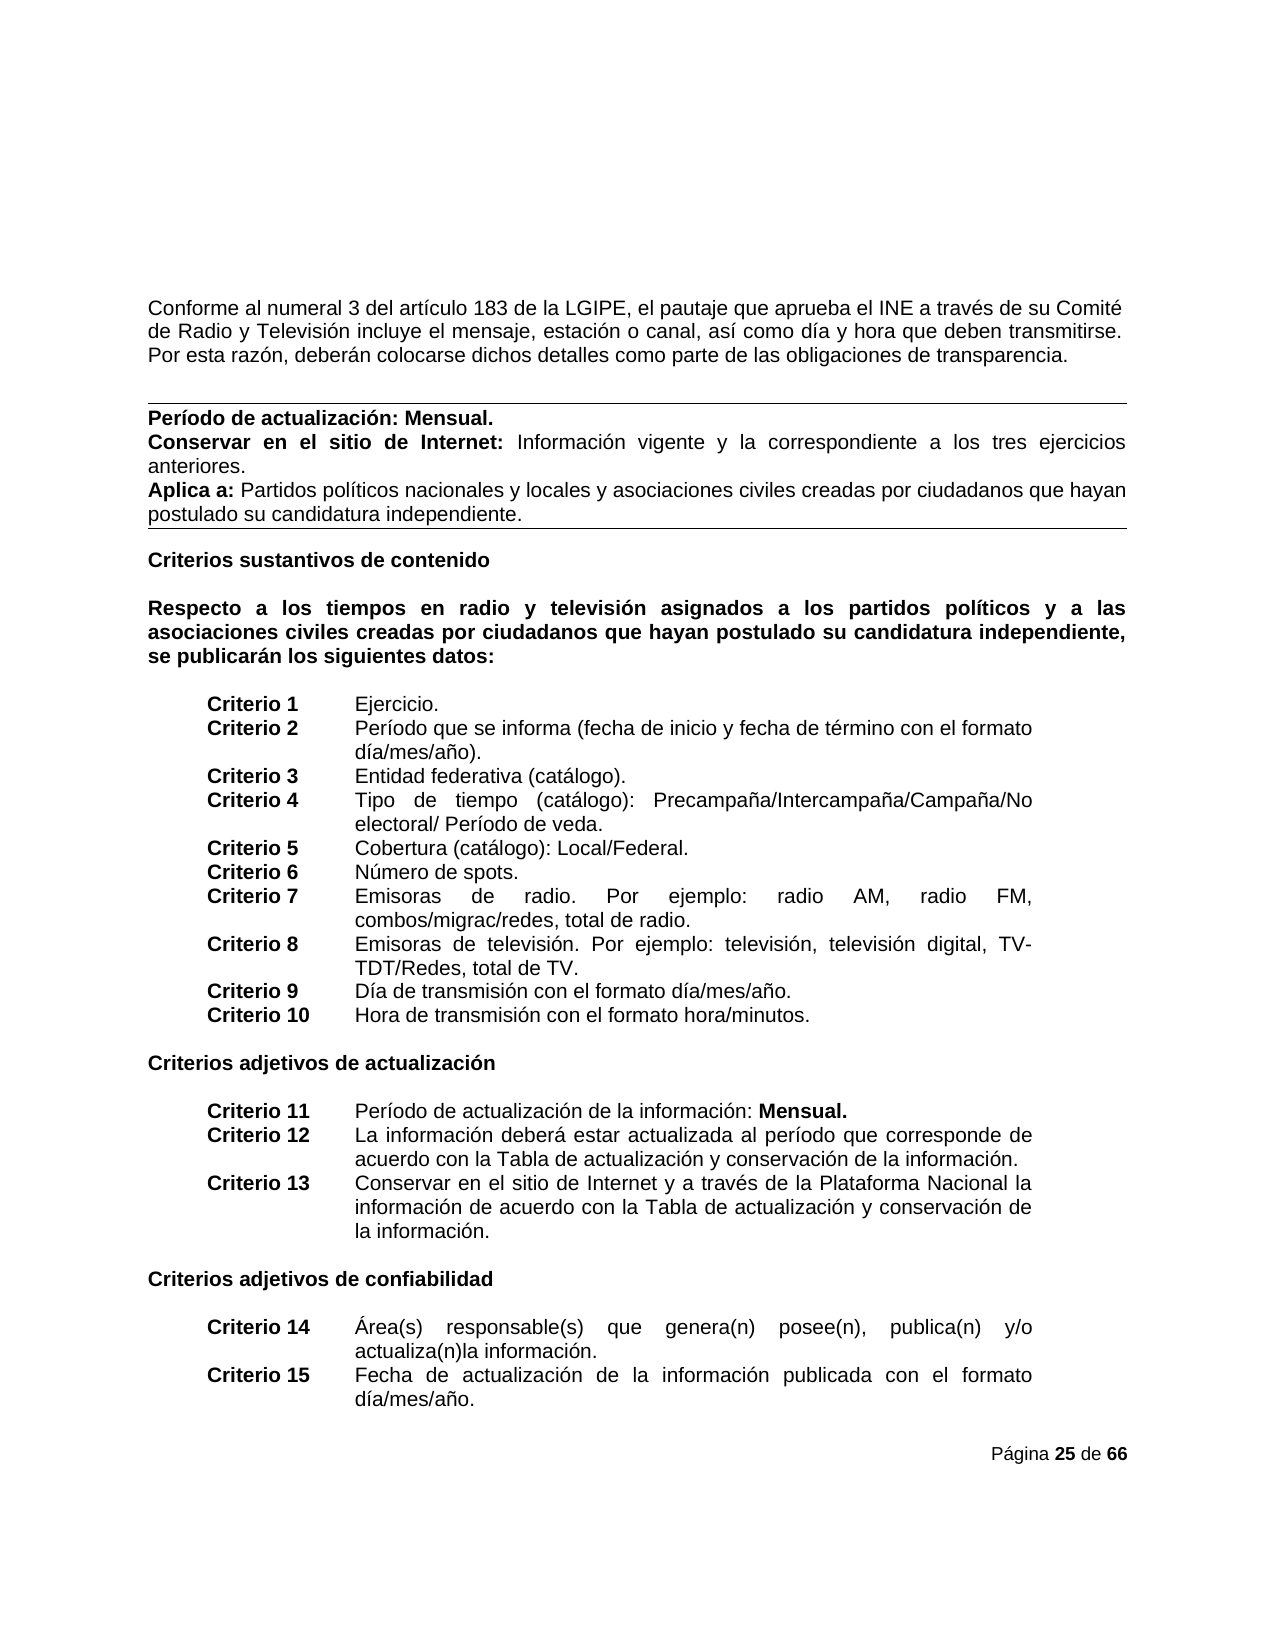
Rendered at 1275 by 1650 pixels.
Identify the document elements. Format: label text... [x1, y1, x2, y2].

text Criterio 7 Emisoras de radio. Por ejemplo: radio AM, radio FM, combos/migrac/redes, total de radio. [207, 883, 1033, 931]
text Criterios adjetivos de confiabilidad [148, 1267, 1127, 1291]
text Criterio 8 Emisoras de televisión. Por ejemplo: televisión, televisión digital, TV-TDT/Redes, total de TV. [207, 931, 1033, 979]
text Criterio 1 Ejercicio. [207, 692, 1033, 716]
text Período de actualización: Mensual. [148, 404, 1127, 430]
text Conservar en el sitio de Internet: Información vigente y la correspondiente a los tres ejercicios anteriores. [148, 430, 1127, 475]
text Criterio 4 Tipo de tiempo (catálogo): Precampaña/Intercampaña/Campaña/No electoral/ Período de veda. [207, 788, 1033, 836]
text Criterios adjetivos de actualización [148, 1051, 1127, 1075]
text Criterio 14 Área(s) responsable(s) que genera(n) posee(n), publica(n) y/o actualiza(n)la información. [207, 1315, 1033, 1363]
text Criterio 13 Conservar en el sitio de Internet y a través de la Plataforma Nacional la información de acuerdo con la Tabla de actualización y conservación de la información. [207, 1171, 1033, 1243]
text Criterio 9 Día de transmisión con el formato día/mes/año. [207, 979, 1033, 1003]
text Criterio 10 Hora de transmisión con el formato hora/minutos. [207, 1003, 1033, 1027]
text Respecto a los tiempos en radio y televisión asignados a los partidos políticos y a las asociaciones civiles creadas por ciudadanos que hayan postulado su candidatura independiente, se publicarán los siguientes datos: [148, 596, 1127, 668]
text Criterio 5 Cobertura (catálogo): Local/Federal. [207, 836, 1033, 859]
text Criterio 15 Fecha de actualización de la información publicada con el formato día/mes/año. [207, 1363, 1033, 1411]
text Aplica a: Partidos políticos nacionales y locales y asociaciones civiles creadas por ciudadanos que hayan postulado su candidatura independiente. [148, 475, 1127, 528]
text Criterio 2 Período que se informa (fecha de inicio y fecha de término con el formato día/mes/año). [207, 716, 1033, 764]
text Conforme al numeral 3 del artículo 183 de la LGIPE, el pautaje que aprueba el INE a través de su Comité de Radio y Televisión incluye el mensaje, estación o canal, así como día y hora que deben transmitirse. Por esta razón, deberán colocarse dichos detalles como parte de las obligaciones de transparencia. [148, 295, 1124, 367]
text Criterio 3 Entidad federativa (catálogo). [207, 764, 1033, 788]
text Criterios sustantivos de contenido [148, 548, 1127, 572]
text Criterio 12 La información deberá estar actualizada al período que corresponde de acuerdo con la Tabla de actualización y conservación de la información. [207, 1123, 1033, 1171]
text Criterio 11 Período de actualización de la información: Mensual. [207, 1099, 1033, 1123]
text Criterio 6 Número de spots. [207, 859, 1033, 883]
